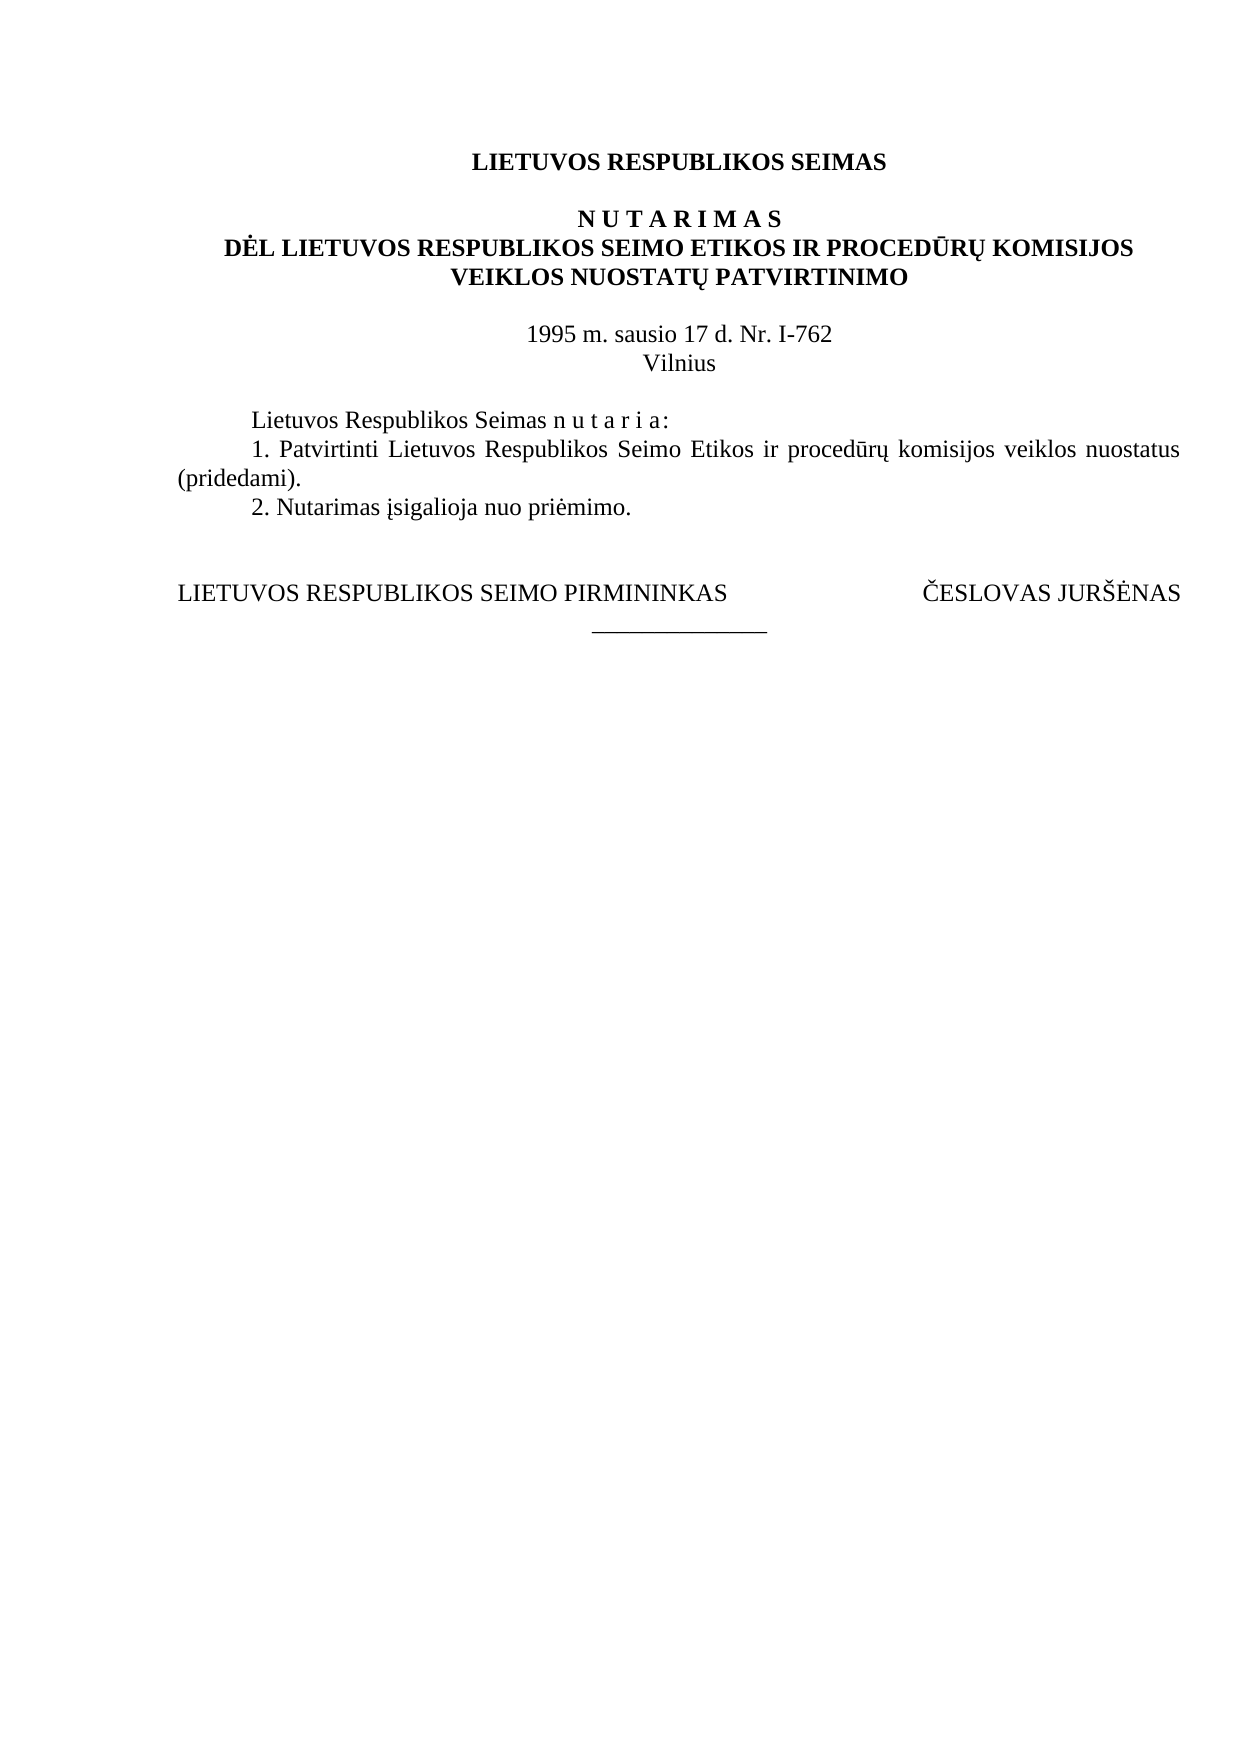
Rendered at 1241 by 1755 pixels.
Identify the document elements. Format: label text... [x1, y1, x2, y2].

text DĖL LIETUVOS RESPUBLIKOS SEIMO ETIKOS IR PROCEDŪRŲ KOMISIJOS VEIKLOS NUOSTATŲ PATVIRTINIMO [177, 233, 1181, 291]
text ______________ [177, 607, 1181, 636]
text Lietuvos Respublikos Seimas nutaria: [177, 406, 1181, 434]
text N U T A R I M A S [177, 204, 1181, 233]
text Vilnius [177, 348, 1181, 377]
text 1995 m. sausio 17 d. Nr. I-762 [177, 319, 1181, 348]
text 2. Nutarimas įsigalioja nuo priėmimo. [177, 492, 1181, 521]
text 1. Patvirtinti Lietuvos Respublikos Seimo Etikos ir procedūrų komisijos veiklos nuostatus (pridedami). [177, 434, 1181, 492]
text LIETUVOS RESPUBLIKOS SEIMAS [177, 147, 1181, 176]
text LIETUVOS RESPUBLIKOS SEIMO PIRMININKAS ČESLOVAS JURŠĖNAS [177, 578, 1181, 607]
